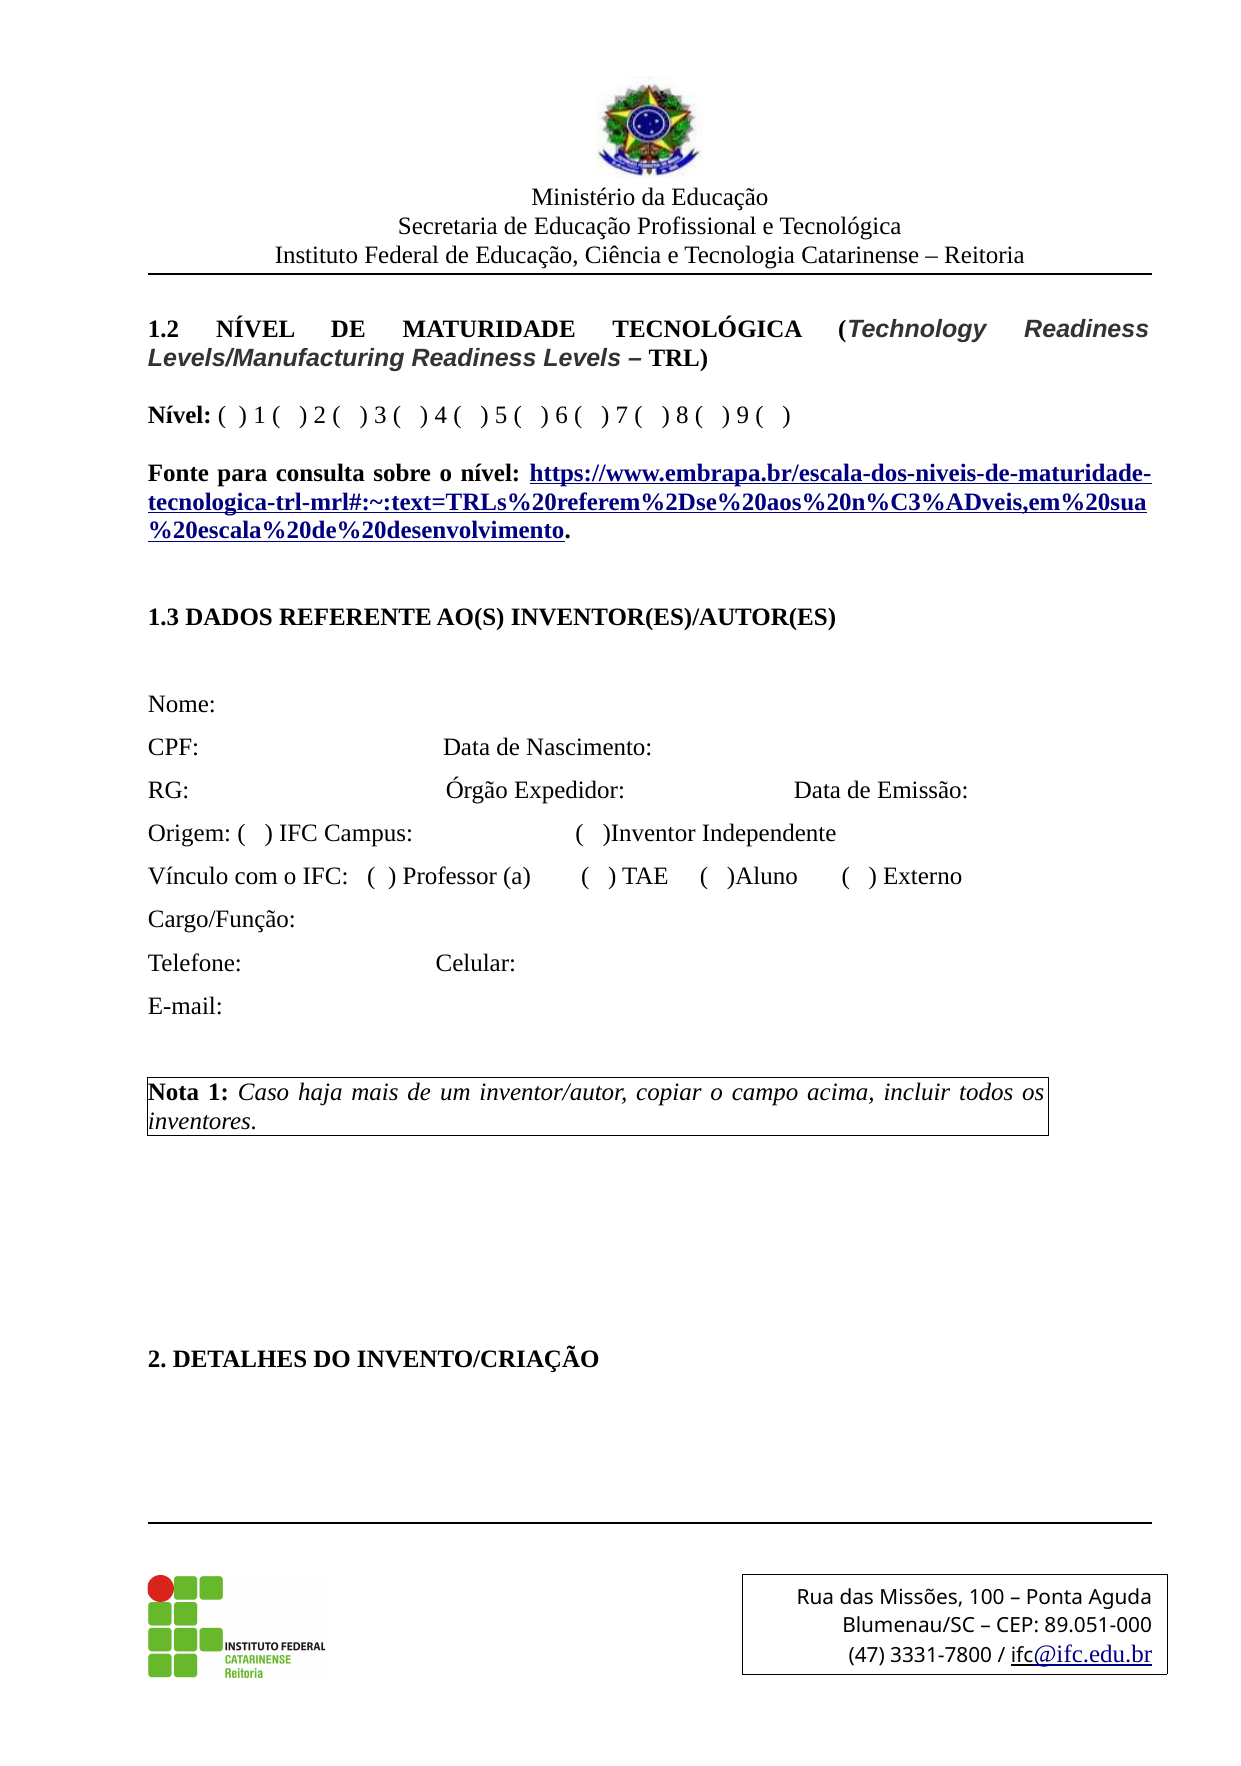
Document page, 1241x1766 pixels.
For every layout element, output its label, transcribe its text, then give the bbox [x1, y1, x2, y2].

text Fonte para consulta sobre o nível: https://www.embrapa.br/escala-dos-niveis-de-maturidade-tecnologica-trl-mrl#:~:text=TRLs%20referem%2Dse%20aos%20n%C3%ADveis,em%20sua%20escala%20de%20desenvolvimento. [148, 458, 1152, 544]
subtitle 2. DETALHES DO INVENTO/CRIAÇÃO [148, 1344, 1152, 1373]
text E-mail: [148, 991, 1152, 1019]
text Nome: [148, 689, 1152, 718]
text Cargo/Função: [148, 904, 1152, 933]
text 1.3 DADOS REFERENTE AO(S) INVENTOR(ES)/AUTOR(ES) [148, 602, 1152, 631]
text Origem: ( ) IFC Campus: ( )Inventor Independente [148, 818, 1152, 847]
text 1.2 NÍVEL DE MATURIDADE TECNOLÓGICA (Technology Readiness Levels/Manufacturing Readiness Levels – TRL) [148, 314, 1152, 372]
text Vínculo com o IFC: ( ) Professor (a) ( ) TAE ( )Aluno ( ) Externo [148, 861, 1152, 890]
text RG: Órgão Expedidor: Data de Emissão: [148, 775, 1152, 804]
text CPF: Data de Nascimento: [148, 732, 1152, 761]
text Nível: ( ) 1 ( ) 2 ( ) 3 ( ) 4 ( ) 5 ( ) 6 ( ) 7 ( ) 8 ( ) 9 ( ) [148, 401, 1152, 429]
text Telefone: Celular: [148, 948, 1152, 976]
table_header Nota 1: Caso haja mais de um inventor/autor, copiar o campo acima, incluir todos os inventores. [148, 1078, 1048, 1135]
